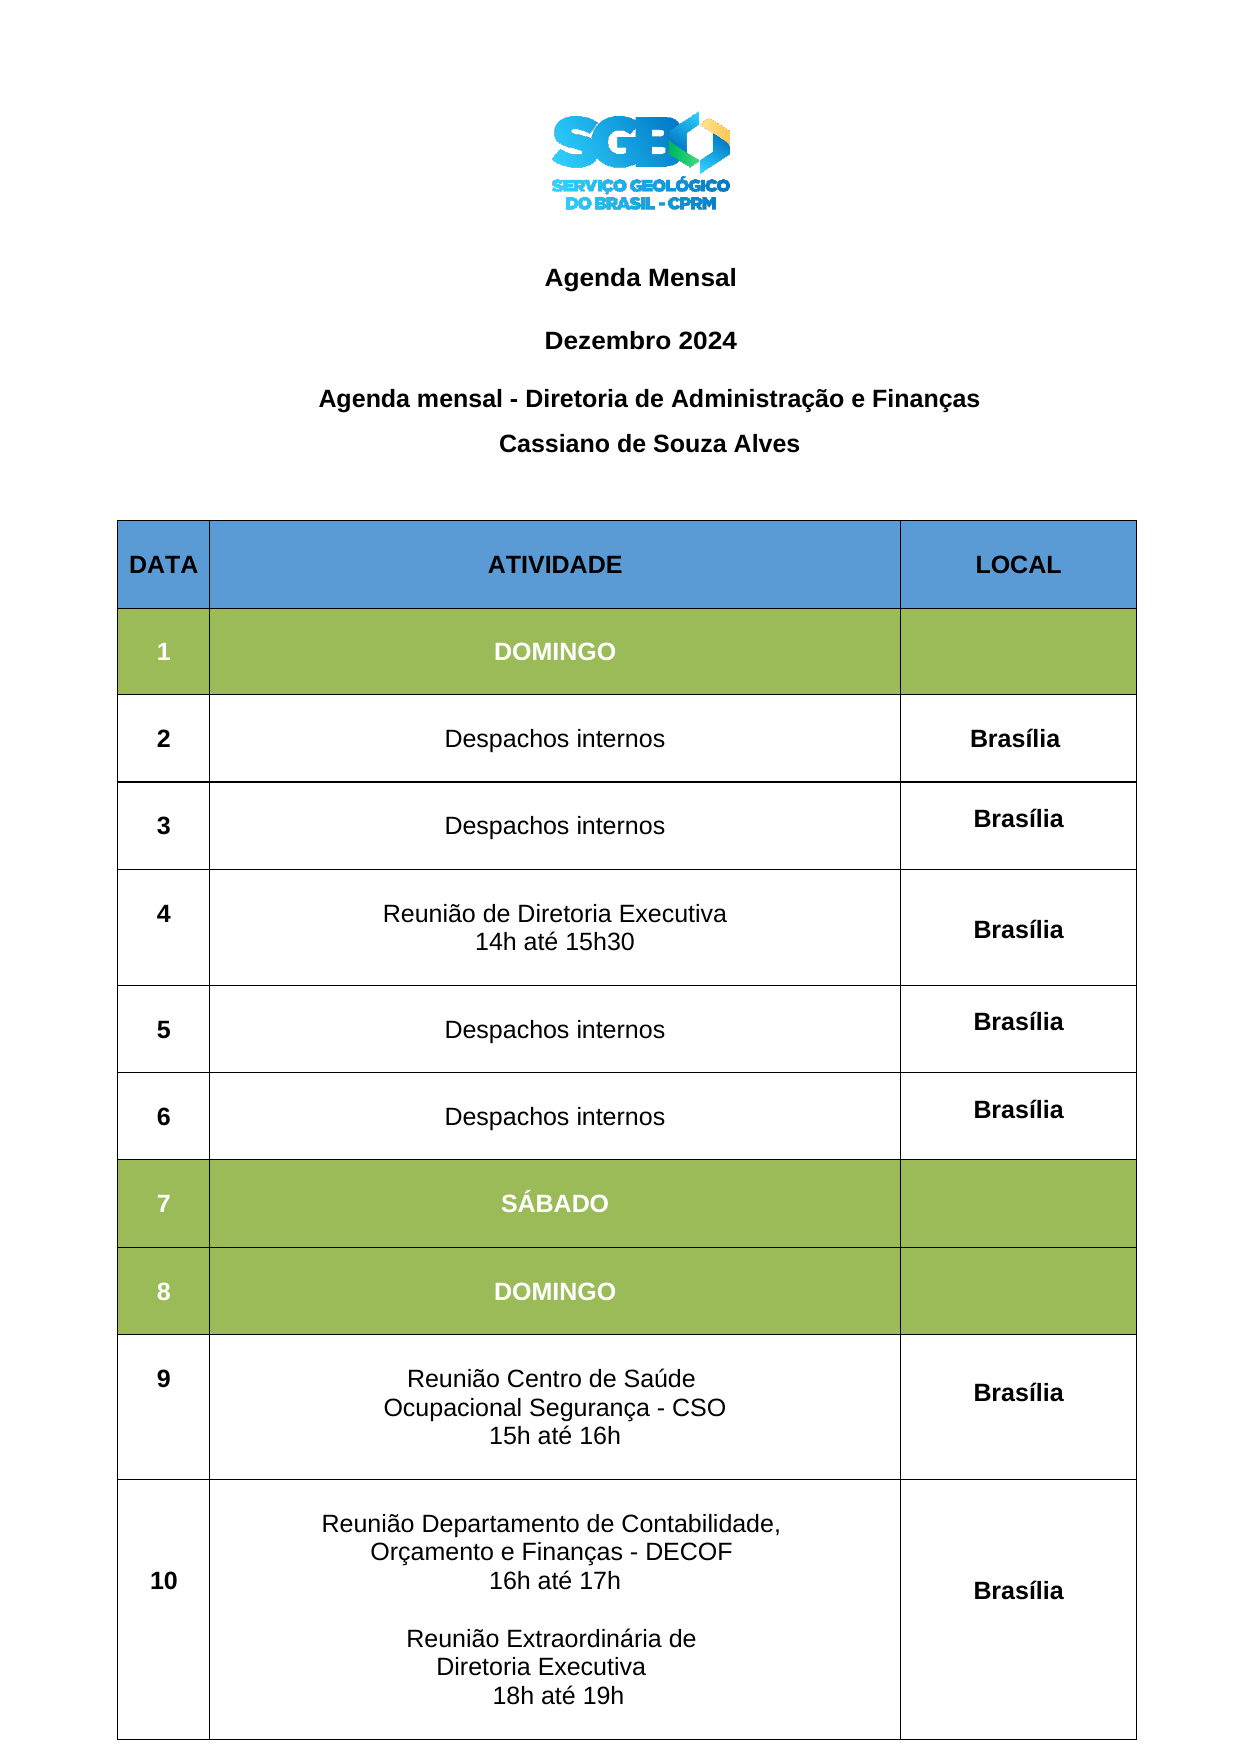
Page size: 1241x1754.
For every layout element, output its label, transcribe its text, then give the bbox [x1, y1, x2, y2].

table_cell 8 [118, 1248, 209, 1334]
table_cell Brasília [901, 1335, 1136, 1479]
text Dezembro 2024 [483, 326, 798, 355]
table_cell 6 [118, 1073, 209, 1159]
table_cell 2 [118, 695, 209, 781]
table_cell Brasília [901, 870, 1136, 985]
table_cell DOMINGO [210, 1248, 900, 1334]
text Agenda mensal - Diretoria de Administração e Finanças [236, 384, 1063, 413]
table_cell [901, 1248, 1136, 1334]
table_cell 10 [118, 1480, 209, 1738]
table_cell 4 [118, 870, 209, 985]
table_cell Despachos internos [210, 986, 900, 1072]
table_cell 7 [118, 1160, 209, 1247]
table_cell Despachos internos [210, 1073, 900, 1159]
table_cell Brasília [901, 986, 1136, 1072]
table_header ATIVIDADE [210, 521, 900, 608]
table_cell Reunião Departamento de Contabilidade, Orçamento e Finanças - DECOF 16h até 17h Reunião Extraordinária de Diretoria Executiva 18h até 19h [210, 1480, 900, 1738]
table_cell DOMINGO [210, 609, 900, 694]
table_cell Brasília [901, 783, 1136, 869]
table_header DATA [118, 521, 209, 608]
table_cell Despachos internos [210, 783, 900, 869]
table_cell Reunião Centro de Saúde Ocupacional Segurança - CSO 15h até 16h [210, 1335, 900, 1479]
table_cell 1 [118, 609, 209, 694]
table_cell Reunião de Diretoria Executiva 14h até 15h30 [210, 870, 900, 985]
table_cell Brasília [901, 1073, 1136, 1159]
table_cell Brasília [901, 1480, 1136, 1738]
table_cell 5 [118, 986, 209, 1072]
table_cell Brasília [901, 695, 1136, 781]
table_cell 9 [118, 1335, 209, 1479]
table_cell 3 [118, 783, 209, 869]
table_cell Despachos internos [210, 695, 900, 781]
table_cell SÁBADO [210, 1160, 900, 1247]
table_header LOCAL [901, 521, 1136, 608]
text Agenda Mensal [483, 263, 798, 292]
text Cassiano de Souza Alves [236, 429, 1063, 458]
table_cell [901, 1160, 1136, 1247]
table_cell [901, 609, 1136, 694]
